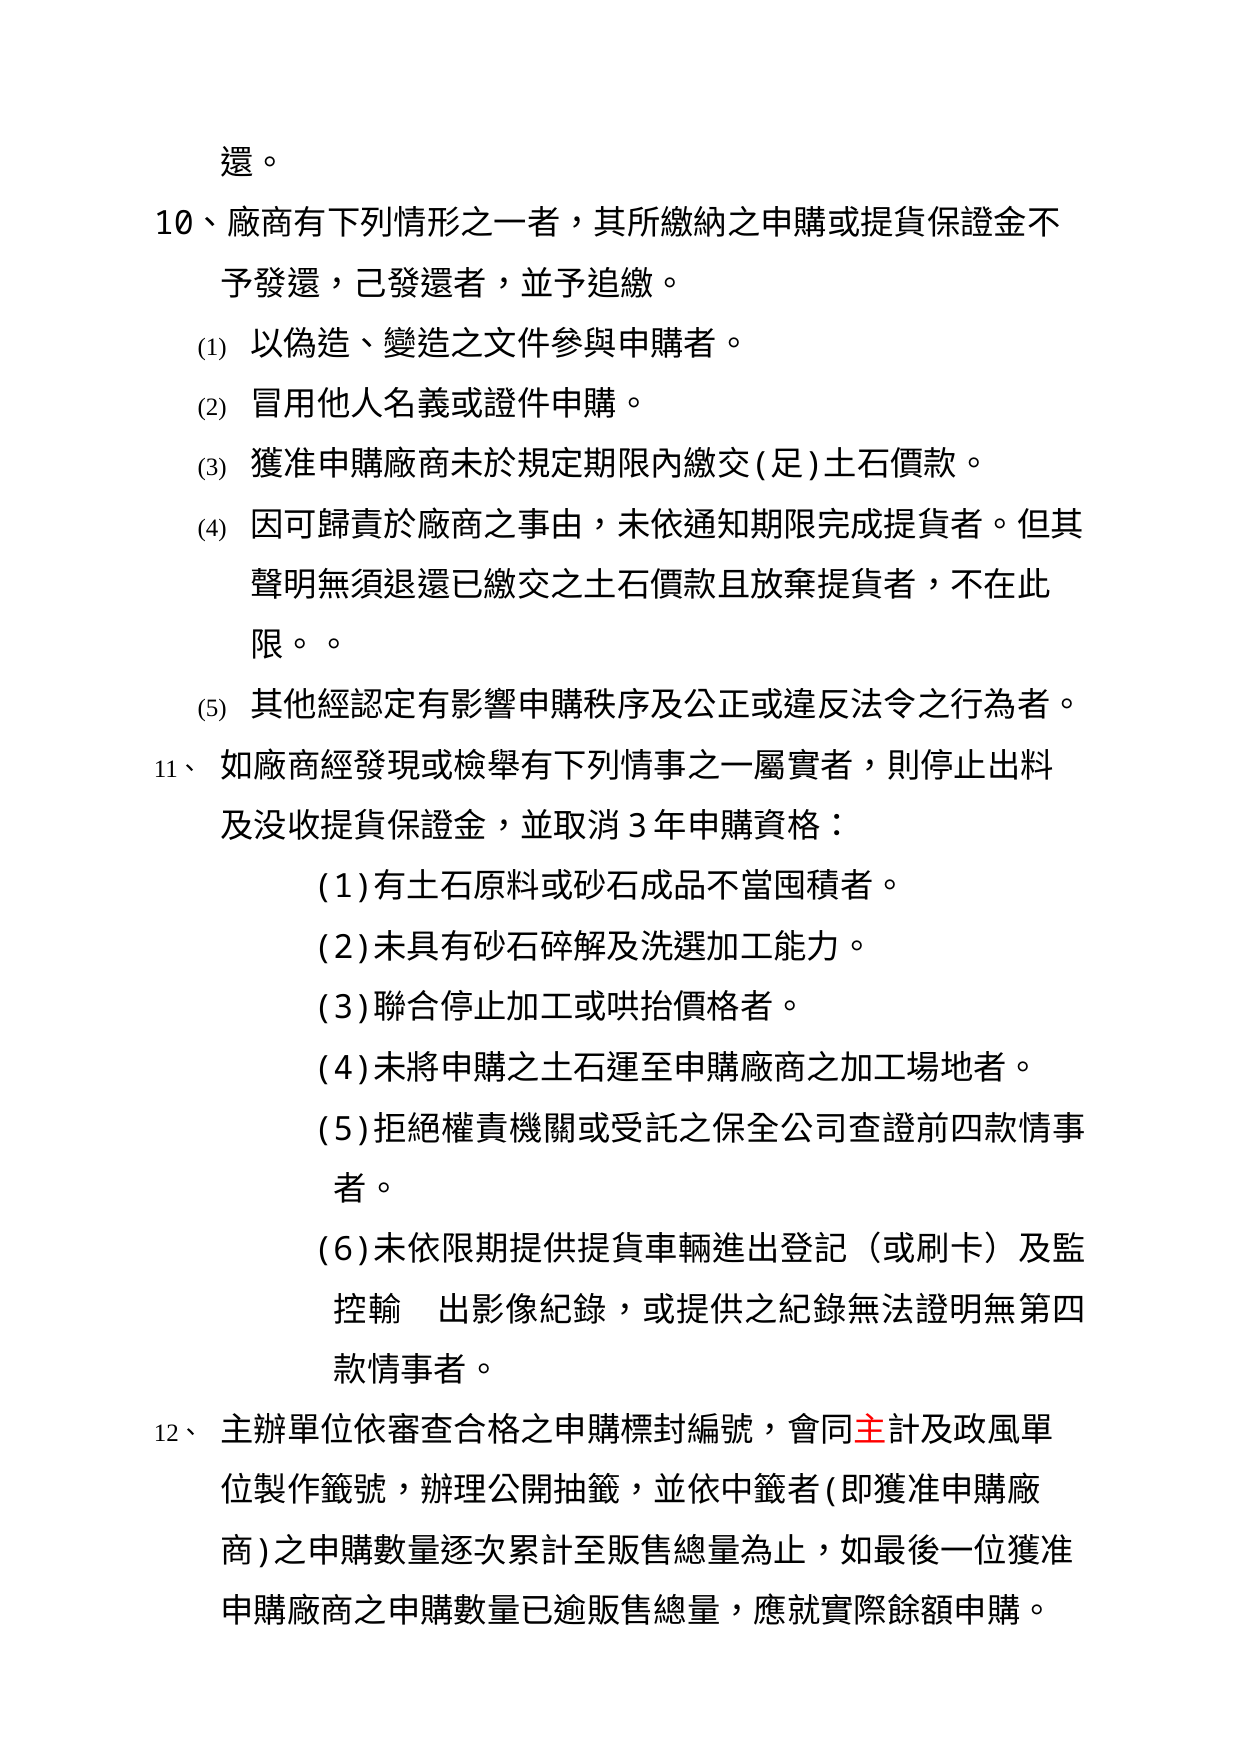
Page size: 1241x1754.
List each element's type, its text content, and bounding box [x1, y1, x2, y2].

list 拒絕權責機關或受託之保全公司查證前四款情事者。 [313, 1101, 1087, 1210]
list 獲准申購廠商未於規定期限內繳交(足)土石價款。 [197, 437, 1087, 486]
list 有土石原料或砂石成品不當囤積者。 [313, 859, 1087, 908]
list 聯合停止加工或哄抬價格者。 [313, 980, 1087, 1029]
list 以偽造、變造之文件參與申購者。 [197, 317, 1087, 365]
list 申購及提貨保證金之繳納及退還，準用「經濟部水利署工程採購投標押標金繳退要點」辦理。開標後未獲准申購廠商(含備取)之申購保證金於開標之次日起五日內無息退還，獲准申購廠商(正取)之申購保證金，於繳交申購之土石款價後，自動轉為提貨保證金，並於提貨作業完成後無息退還。 [153, 136, 1087, 184]
list 未具有砂石碎解及洗選加工能力。 [313, 920, 1087, 968]
list 未依限期提供提貨車輛進出登記（或刷卡）及監控輸 出影像紀錄，或提供之紀錄無法證明無第四款情事者。 [313, 1222, 1087, 1391]
list 其他經認定有影響申購秩序及公正或違反法令之行為者。 [197, 678, 1087, 726]
list 未將申購之土石運至申購廠商之加工場地者。 [313, 1041, 1087, 1089]
list 冒用他人名義或證件申購。 [197, 377, 1087, 425]
list 主辦單位依審查合格之申購標封編號，會同主計及政風單位製作籤號，辦理公開抽籤，並依中籤者(即獲准申購廠商)之申購數量逐次累計至販售總量為止，如最後一位獲准申購廠商之申購數量已逾販售總量，應就實際餘額申購。 [153, 1403, 1087, 1632]
list 廠商有下列情形之一者，其所繳納之申購或提貨保證金不予發還，己發還者，並予追繳。 [153, 196, 1087, 305]
list 因可歸責於廠商之事由，未依通知期限完成提貨者。但其聲明無須退還已繳交之土石價款且放棄提貨者，不在此限。。 [197, 498, 1087, 666]
list 如廠商經發現或檢舉有下列情事之一屬實者，則停止出料及没收提貨保證金，並取消3年申購資格： [153, 738, 1087, 847]
